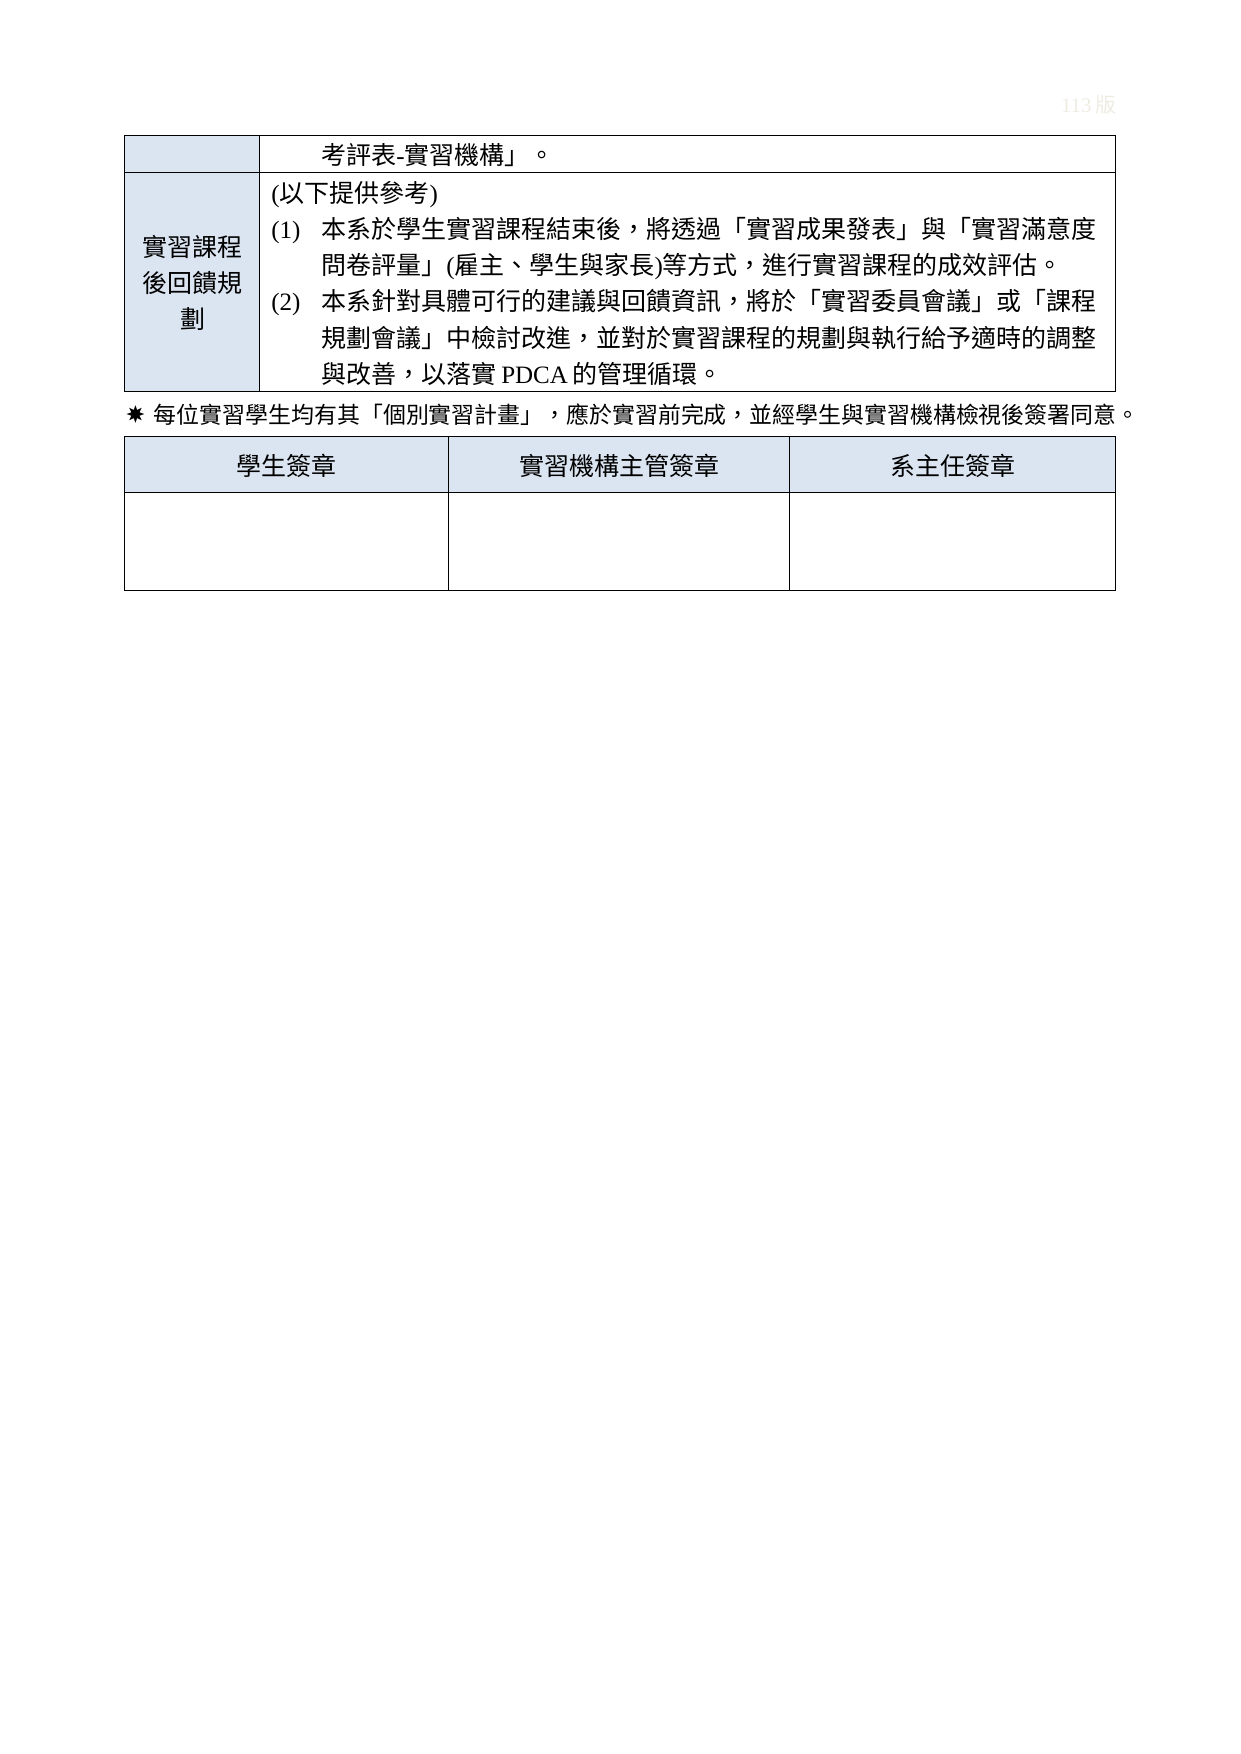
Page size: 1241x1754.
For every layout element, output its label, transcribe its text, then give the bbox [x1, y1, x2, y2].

table_cell [125, 136, 259, 172]
table_cell [790, 493, 1115, 589]
table_cell (以下提供參考) 本系於學生實習課程結束後，將透過「實習成果發表」與「實習滿意度問卷評量」(雇主、學生與家長)等方式，進行實習課程的成效評估。 本系針對具體可行的建議與回饋資訊，將於「實習委員會議」或「課程規劃會議」中檢討改進，並對於實習課程的規劃與執行給予適時的調整與改善，以落實PDCA的管理循環。 [260, 173, 1115, 391]
table_header 學生簽章 [125, 437, 448, 492]
table_cell [449, 493, 789, 589]
table_cell 實習課程後回饋規劃 [125, 173, 259, 391]
table_header 實習機構主管簽章 [449, 437, 789, 492]
list 每位實習學生均有其「個別實習計畫」，應於實習前完成，並經學生與實習機構檢視後簽署同意。 [124, 397, 1116, 430]
table_header 系主任簽章 [790, 437, 1115, 492]
table_cell [125, 493, 448, 589]
table_cell 考評表-實習機構」。 [260, 136, 1115, 172]
